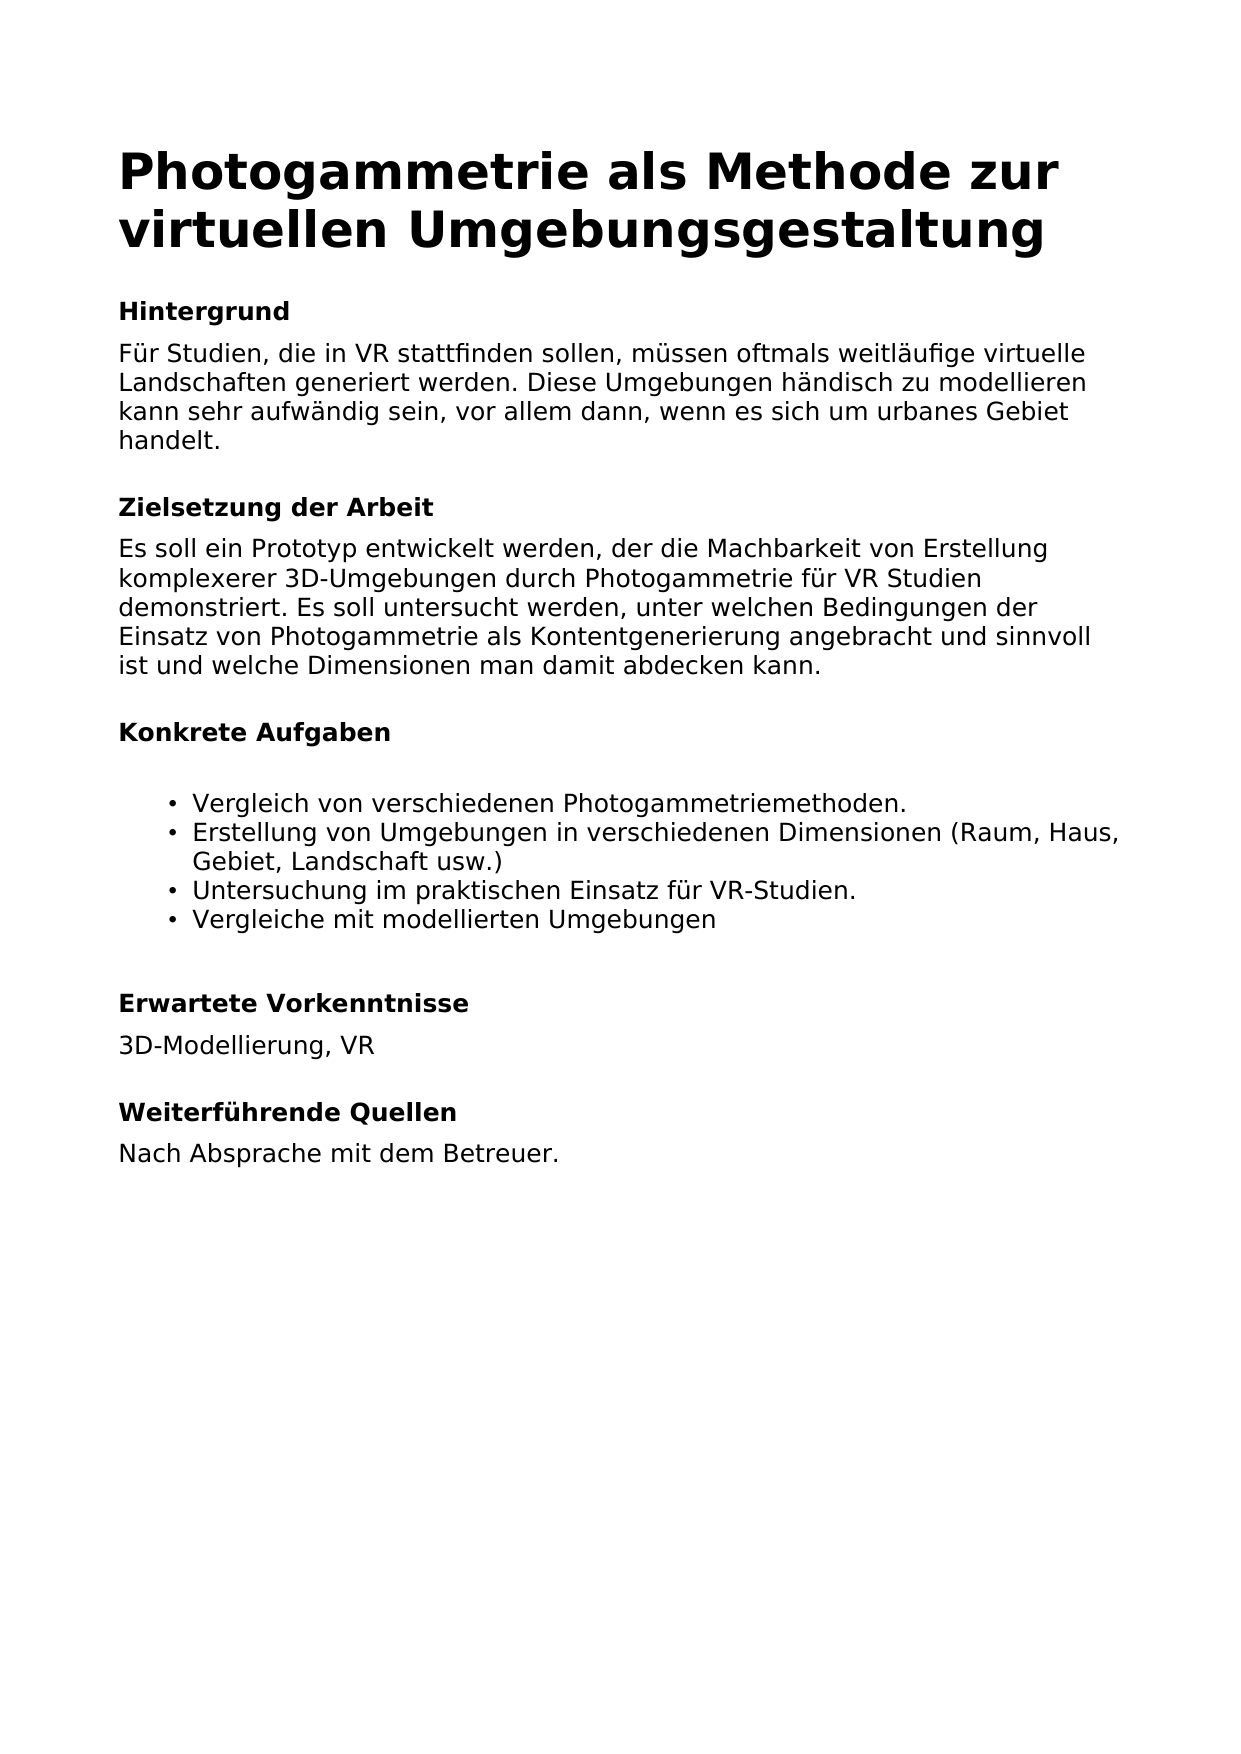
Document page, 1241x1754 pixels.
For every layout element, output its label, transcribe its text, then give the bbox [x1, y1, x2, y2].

subtitle Hintergrund [118, 297, 1122, 326]
subtitle Zielsetzung der Arbeit [118, 493, 1122, 522]
list Erstellung von Umgebungen in verschiedenen Dimensionen (Raum, Haus, Gebiet, Landschaft usw.) [177, 818, 1122, 877]
list Vergleiche mit modellierten Umgebungen [177, 906, 1122, 935]
subtitle Photogammetrie als Methode zur virtuellen Umgebungsgestaltung [118, 143, 1122, 259]
text 3D-Modellierung, VR [118, 1031, 1122, 1060]
subtitle Erwartete Vorkenntnisse [118, 989, 1122, 1018]
text Es soll ein Prototyp entwickelt werden, der die Machbarkeit von Erstellung komplexerer 3D-Umgebungen durch Photogammetrie für VR Studien demonstriert. Es soll untersucht werden, unter welchen Bedingungen der Einsatz von Photogammetrie als Kontentgenerierung angebracht und sinnvoll ist und welche Dimensionen man damit abdecken kann. [118, 534, 1122, 680]
subtitle Weiterführende Quellen [118, 1098, 1122, 1127]
list Untersuchung im praktischen Einsatz für VR-Studien. [177, 877, 1122, 906]
text Nach Absprache mit dem Betreuer. [118, 1139, 1122, 1168]
list Vergleich von verschiedenen Photogammetriemethoden. [177, 789, 1122, 818]
subtitle Konkrete Aufgaben [118, 718, 1122, 747]
text Für Studien, die in VR stattfinden sollen, müssen oftmals weitläufige virtuelle Landschaften generiert werden. Diese Umgebungen händisch zu modellieren kann sehr aufwändig sein, vor allem dann, wenn es sich um urbanes Gebiet handelt. [118, 339, 1122, 455]
